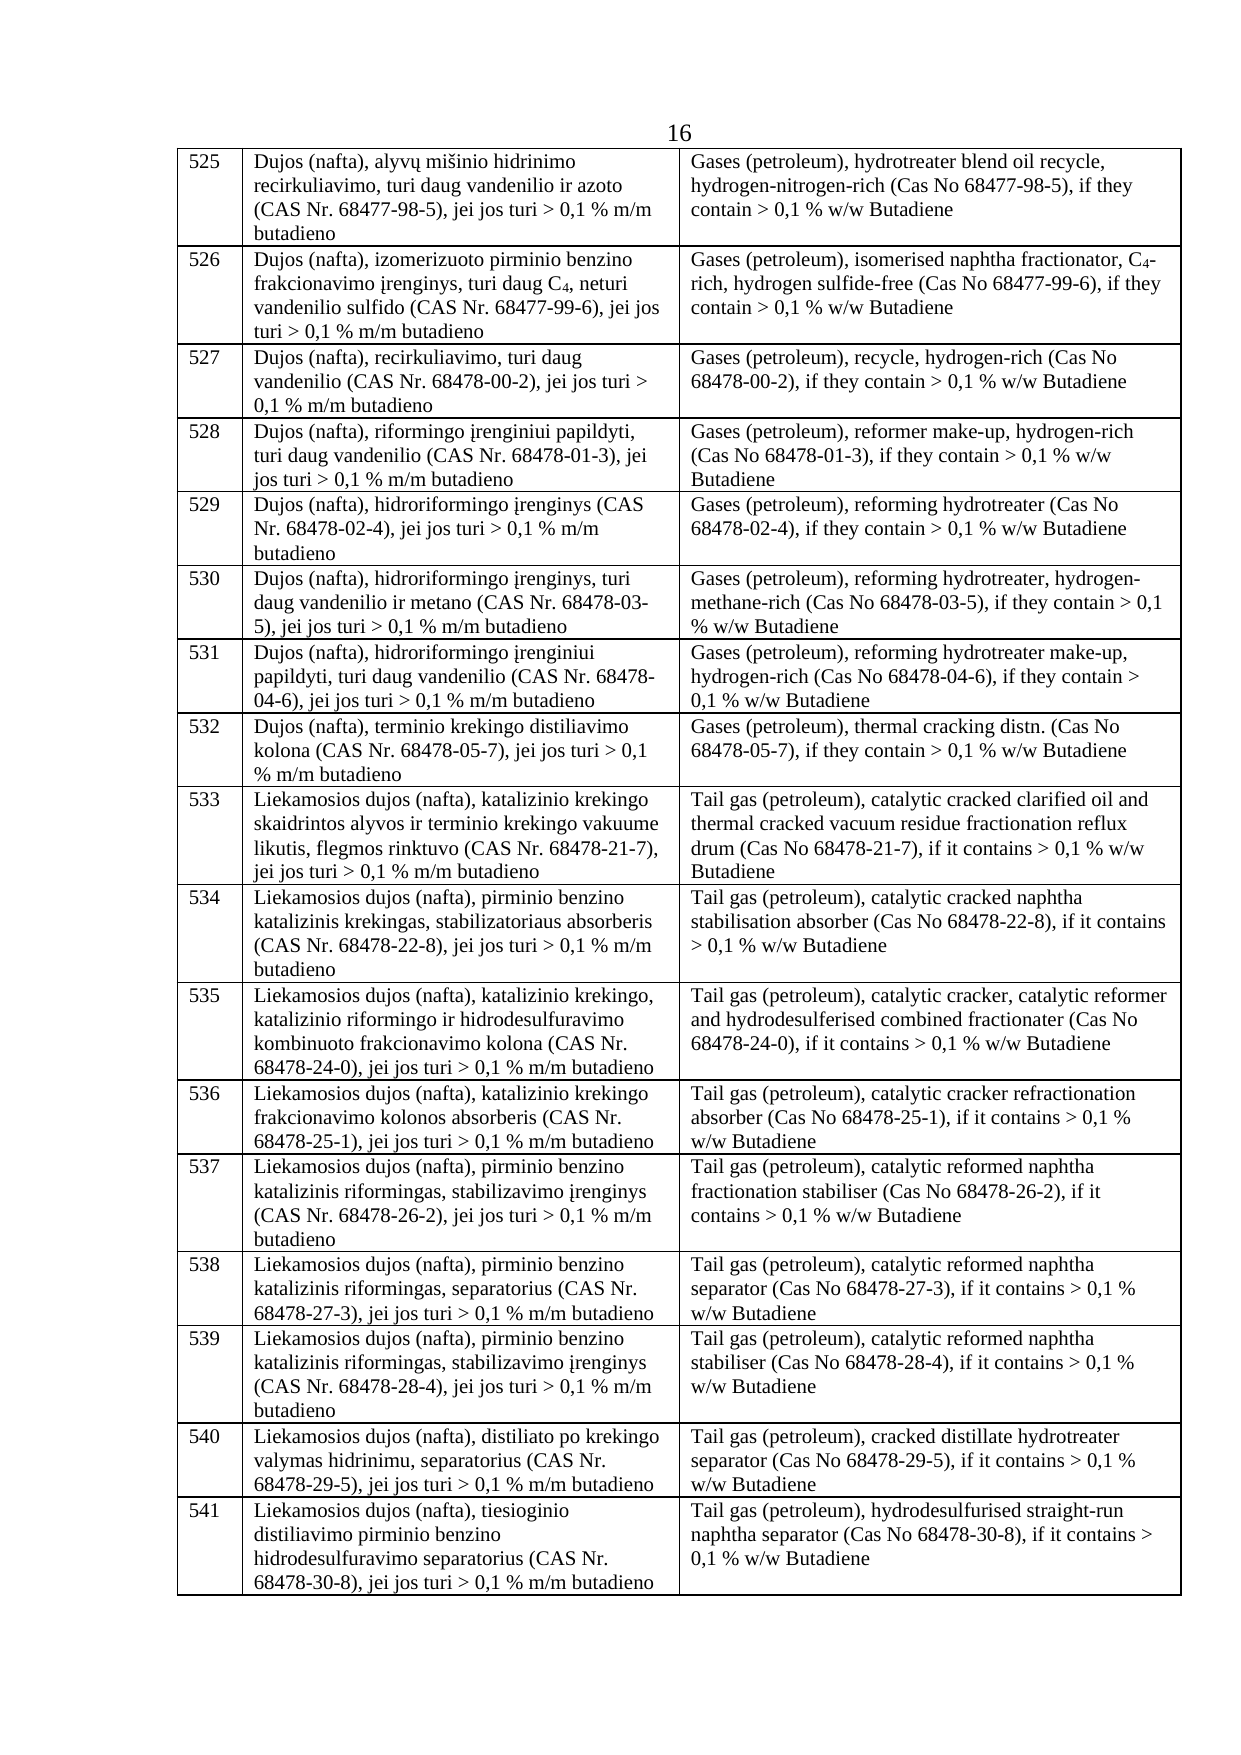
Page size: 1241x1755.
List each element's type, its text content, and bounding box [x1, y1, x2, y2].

table_cell Gases (petroleum), reforming hydrotreater, hydrogen-methane-rich (Cas No 68478-03-5), if they contain > 0,1 % w/w Butadiene [680, 566, 1180, 638]
table_cell Tail gas (petroleum), cracked distillate hydrotreater separator (Cas No 68478-29-5), if it contains > 0,1 % w/w Butadiene [680, 1424, 1180, 1496]
table_cell 533 [178, 787, 242, 883]
table_cell Dujos (nafta), alyvų mišinio hidrinimo recirkuliavimo, turi daug vandenilio ir azoto (CAS Nr. 68477-98-5), jei jos turi > 0,1 % m/m butadieno [243, 149, 679, 245]
table_cell Dujos (nafta), hidroriformingo įrenginys, turi daug vandenilio ir metano (CAS Nr. 68478-03-5), jei jos turi > 0,1 % m/m butadieno [243, 566, 679, 638]
table_cell Tail gas (petroleum), catalytic cracker, catalytic reformer and hydrodesulferised combined fractionater (Cas No 68478-24-0), if it contains > 0,1 % w/w Butadiene [680, 983, 1180, 1079]
table_cell 526 [178, 247, 242, 343]
table_cell Gases (petroleum), reforming hydrotreater (Cas No 68478-02-4), if they contain > 0,1 % w/w Butadiene [680, 492, 1180, 564]
table_cell Tail gas (petroleum), catalytic reformed naphtha fractionation stabiliser (Cas No 68478-26-2), if it contains > 0,1 % w/w Butadiene [680, 1155, 1180, 1251]
table_cell Tail gas (petroleum), catalytic cracker refractionation absorber (Cas No 68478-25-1), if it contains > 0,1 % w/w Butadiene [680, 1081, 1180, 1153]
table_cell Liekamosios dujos (nafta), tiesioginio distiliavimo pirminio benzino hidrodesulfuravimo separatorius (CAS Nr. 68478-30-8), jei jos turi > 0,1 % m/m butadieno [243, 1498, 679, 1594]
table_cell 538 [178, 1252, 242, 1324]
table_cell Tail gas (petroleum), hydrodesulfurised straight-run naphtha separator (Cas No 68478-30-8), if it contains > 0,1 % w/w Butadiene [680, 1498, 1180, 1594]
table_cell Liekamosios dujos (nafta), pirminio benzino katalizinis riformingas, stabilizavimo įrenginys (CAS Nr. 68478-26-2), jei jos turi > 0,1 % m/m butadieno [243, 1155, 679, 1251]
table_cell Gases (petroleum), isomerised naphtha fractionator, C4-rich, hydrogen sulfide-free (Cas No 68477-99-6), if they contain > 0,1 % w/w Butadiene [680, 247, 1180, 343]
table_cell Liekamosios dujos (nafta), katalizinio krekingo skaidrintos alyvos ir terminio krekingo vakuume likutis, flegmos rinktuvo (CAS Nr. 68478-21-7), jei jos turi > 0,1 % m/m butadieno [243, 787, 679, 883]
table_cell 529 [178, 492, 242, 564]
table_cell Tail gas (petroleum), catalytic reformed naphtha separator (Cas No 68478-27-3), if it contains > 0,1 % w/w Butadiene [680, 1252, 1180, 1324]
table_cell Gases (petroleum), recycle, hydrogen-rich (Cas No 68478-00-2), if they contain > 0,1 % w/w Butadiene [680, 345, 1180, 417]
table_cell 532 [178, 714, 242, 786]
table_cell Tail gas (petroleum), catalytic cracked naphtha stabilisation absorber (Cas No 68478-22-8), if it contains > 0,1 % w/w Butadiene [680, 885, 1180, 981]
table_cell 534 [178, 885, 242, 981]
table_cell 541 [178, 1498, 242, 1594]
table_cell Dujos (nafta), izomerizuoto pirminio benzino frakcionavimo įrenginys, turi daug C4, neturi vandenilio sulfido (CAS Nr. 68477-99-6), jei jos turi > 0,1 % m/m butadieno [243, 247, 679, 343]
table_cell 540 [178, 1424, 242, 1496]
table_cell 537 [178, 1155, 242, 1251]
table_cell Tail gas (petroleum), catalytic cracked clarified oil and thermal cracked vacuum residue fractionation reflux drum (Cas No 68478-21-7), if it contains > 0,1 % w/w Butadiene [680, 787, 1180, 883]
table_cell 535 [178, 983, 242, 1079]
table_cell Gases (petroleum), thermal cracking distn. (Cas No 68478-05-7), if they contain > 0,1 % w/w Butadiene [680, 714, 1180, 786]
table_cell Dujos (nafta), hidroriformingo įrenginiui papildyti, turi daug vandenilio (CAS Nr. 68478-04-6), jei jos turi > 0,1 % m/m butadieno [243, 640, 679, 712]
table_cell Liekamosios dujos (nafta), pirminio benzino katalizinis krekingas, stabilizatoriaus absorberis (CAS Nr. 68478-22-8), jei jos turi > 0,1 % m/m butadieno [243, 885, 679, 981]
table_cell 525 [178, 149, 242, 245]
table_cell Liekamosios dujos (nafta), pirminio benzino katalizinis riformingas, separatorius (CAS Nr. 68478-27-3), jei jos turi > 0,1 % m/m butadieno [243, 1252, 679, 1324]
table_cell Tail gas (petroleum), catalytic reformed naphtha stabiliser (Cas No 68478-28-4), if it contains > 0,1 % w/w Butadiene [680, 1326, 1180, 1422]
table_cell 528 [178, 419, 242, 491]
table_cell 536 [178, 1081, 242, 1153]
table_cell 527 [178, 345, 242, 417]
table_cell Liekamosios dujos (nafta), katalizinio krekingo frakcionavimo kolonos absorberis (CAS Nr. 68478-25-1), jei jos turi > 0,1 % m/m butadieno [243, 1081, 679, 1153]
table_cell Gases (petroleum), reformer make-up, hydrogen-rich (Cas No 68478-01-3), if they contain > 0,1 % w/w Butadiene [680, 419, 1180, 491]
table_cell 530 [178, 566, 242, 638]
table_cell Dujos (nafta), hidroriformingo įrenginys (CAS Nr. 68478-02-4), jei jos turi > 0,1 % m/m butadieno [243, 492, 679, 564]
table_cell Gases (petroleum), hydrotreater blend oil recycle, hydrogen-nitrogen-rich (Cas No 68477-98-5), if they contain > 0,1 % w/w Butadiene [680, 149, 1180, 245]
table_cell Dujos (nafta), recirkuliavimo, turi daug vandenilio (CAS Nr. 68478-00-2), jei jos turi > 0,1 % m/m butadieno [243, 345, 679, 417]
table_cell 531 [178, 640, 242, 712]
table_cell Dujos (nafta), riformingo įrenginiui papildyti, turi daug vandenilio (CAS Nr. 68478-01-3), jei jos turi > 0,1 % m/m butadieno [243, 419, 679, 491]
table_cell Dujos (nafta), terminio krekingo distiliavimo kolona (CAS Nr. 68478-05-7), jei jos turi > 0,1 % m/m butadieno [243, 714, 679, 786]
table_cell Gases (petroleum), reforming hydrotreater make-up, hydrogen-rich (Cas No 68478-04-6), if they contain > 0,1 % w/w Butadiene [680, 640, 1180, 712]
table_cell 539 [178, 1326, 242, 1422]
table_cell Liekamosios dujos (nafta), katalizinio krekingo, katalizinio riformingo ir hidrodesulfuravimo kombinuoto frakcionavimo kolona (CAS Nr. 68478-24-0), jei jos turi > 0,1 % m/m butadieno [243, 983, 679, 1079]
table_cell Liekamosios dujos (nafta), pirminio benzino katalizinis riformingas, stabilizavimo įrenginys (CAS Nr. 68478-28-4), jei jos turi > 0,1 % m/m butadieno [243, 1326, 679, 1422]
table_cell Liekamosios dujos (nafta), distiliato po krekingo valymas hidrinimu, separatorius (CAS Nr. 68478-29-5), jei jos turi > 0,1 % m/m butadieno [243, 1424, 679, 1496]
